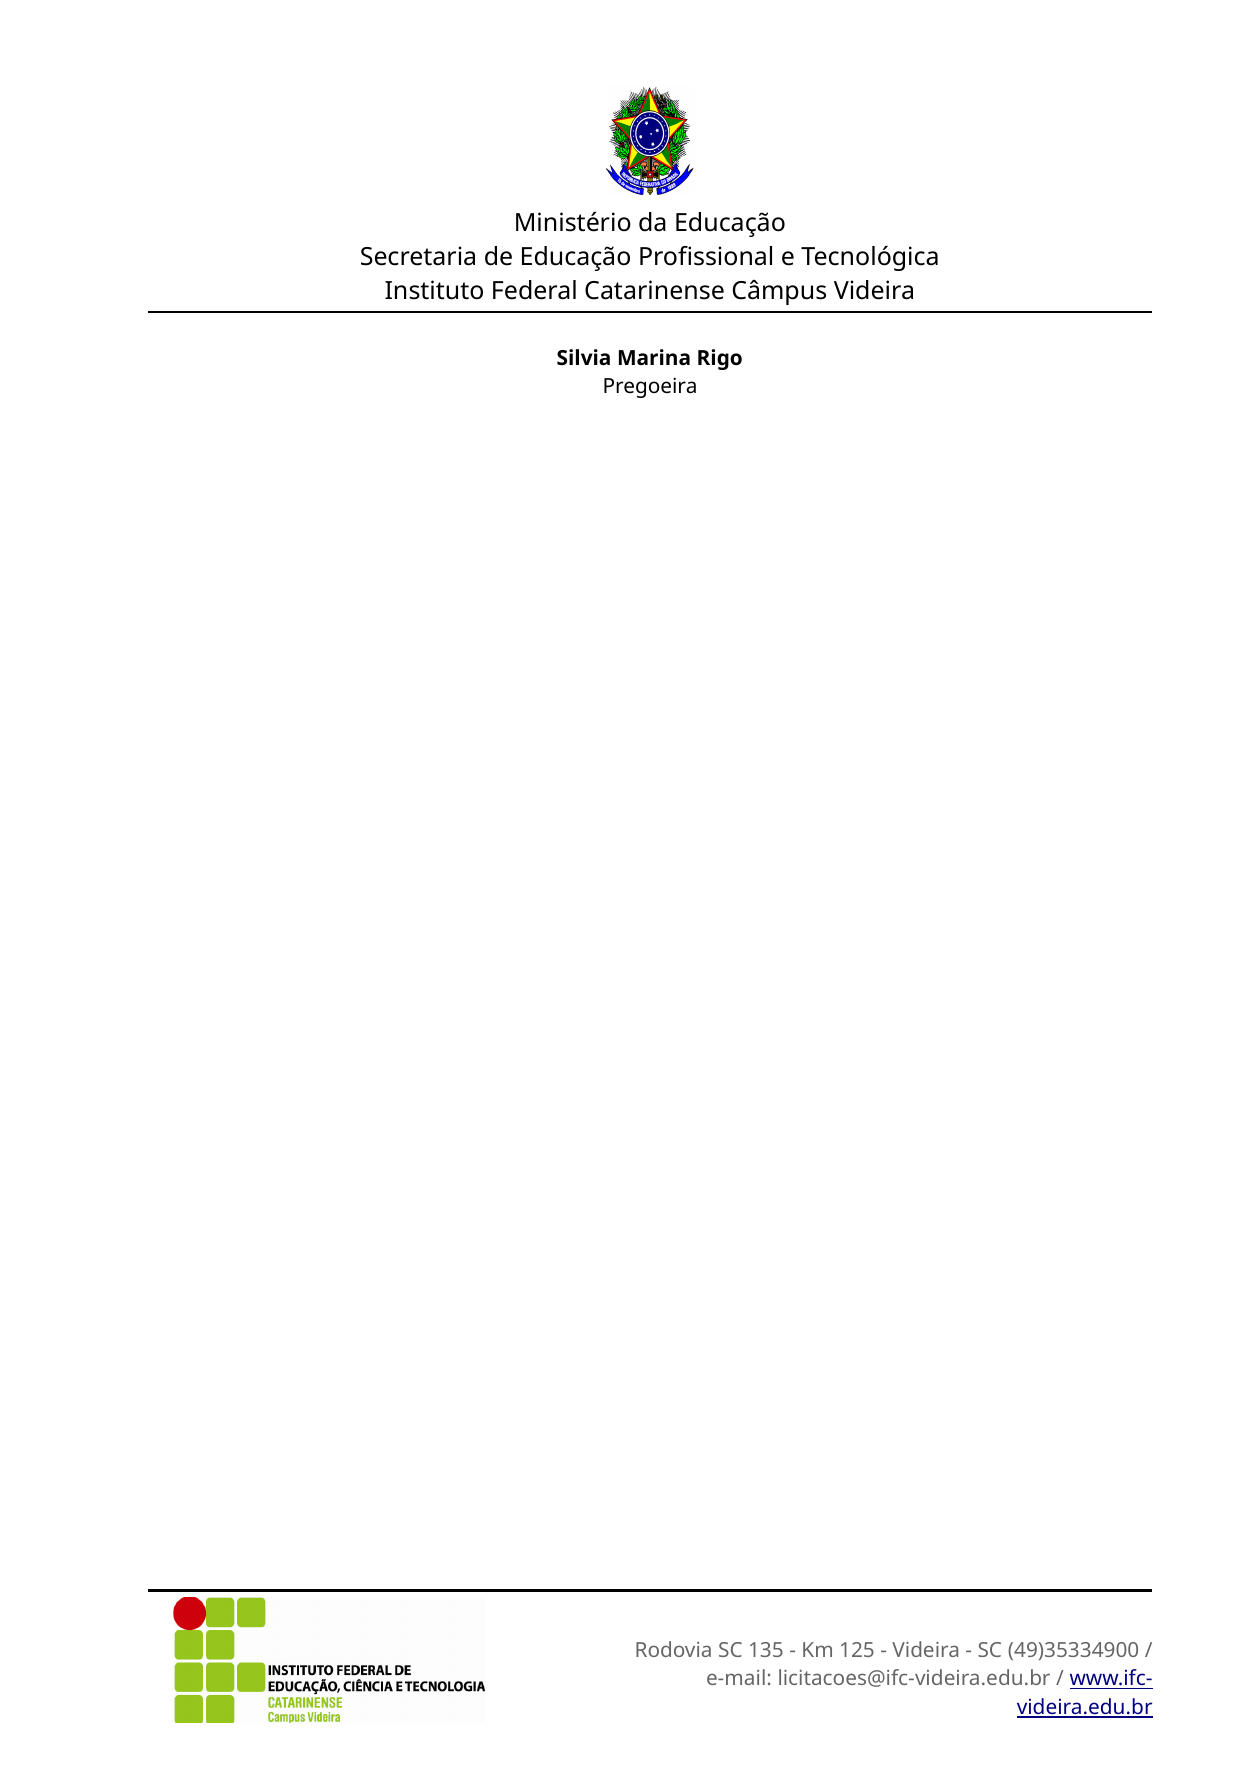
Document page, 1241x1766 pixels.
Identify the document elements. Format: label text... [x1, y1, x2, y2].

text Silvia Marina Rigo [148, 343, 1152, 371]
text Pregoeira [148, 371, 1152, 399]
